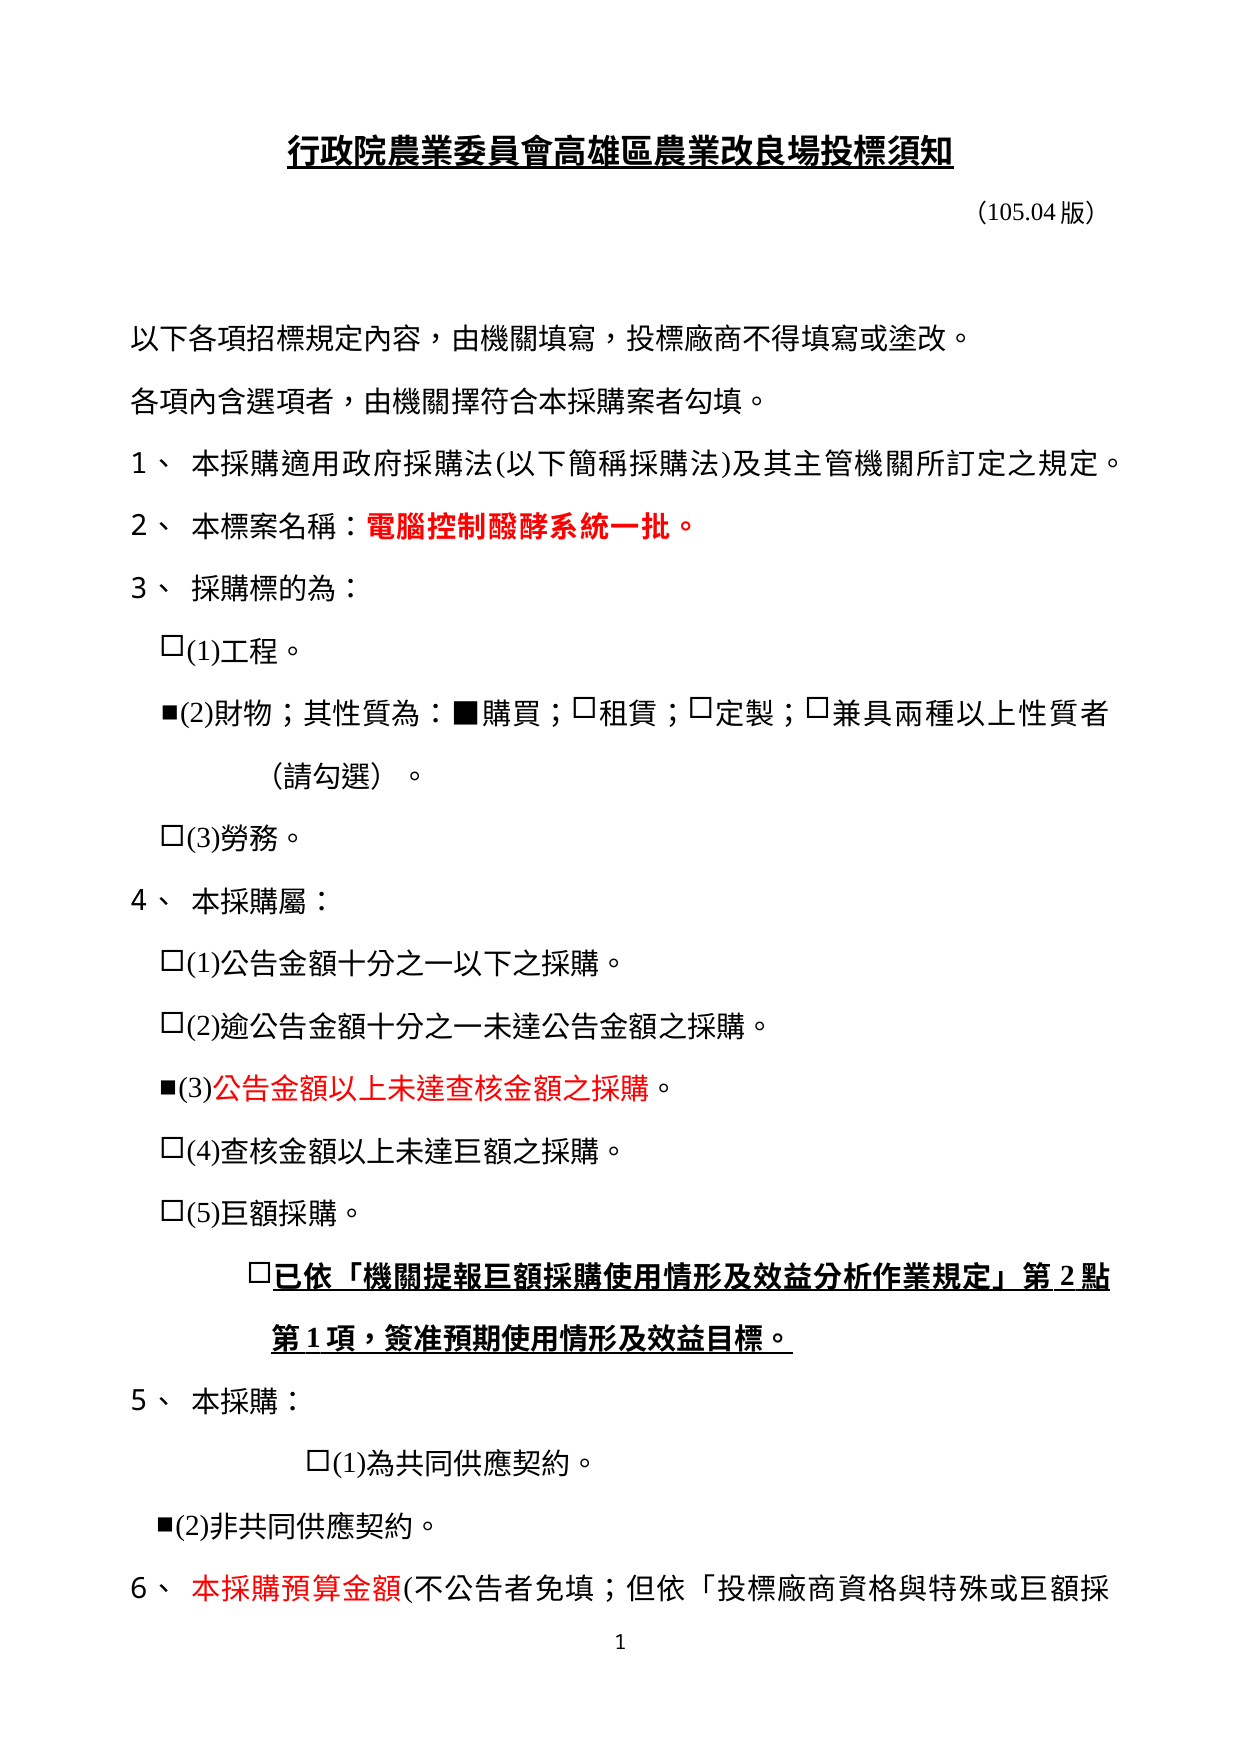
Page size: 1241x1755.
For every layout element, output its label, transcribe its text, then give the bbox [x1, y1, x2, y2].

text ■(3)公告金額以上未達查核金額之採購。 [130, 1045, 1110, 1108]
list 本採購預算金額(不公告者免填；但依「投標廠商資格與特殊或巨額採 [130, 1545, 1110, 1608]
list 本標案名稱：電腦控制醱酵系統一批。 [130, 483, 1110, 545]
text 已依「機關提報巨額採購使用情形及效益分析作業規定」第2點第1項，簽准預期使用情形及效益目標。 [246, 1233, 1110, 1358]
text (5)巨額採購。 [130, 1170, 1110, 1233]
list 本採購： [130, 1358, 1110, 1420]
list 採購標的為： [130, 545, 1110, 608]
text (1)公告金額十分之一以下之採購。 [130, 920, 1110, 983]
text 各項內含選項者，由機關擇符合本採購案者勾填。 [130, 358, 1110, 420]
text ■(2)財物；其性質為：■購買；租賃；定製；兼具兩種以上性質者（請勾選）。 [130, 670, 1110, 795]
text (4)查核金額以上未達巨額之採購。 [130, 1108, 1110, 1170]
text ■(2)非共同供應契約。 [130, 1483, 1110, 1545]
text （105.04版） [130, 170, 1110, 233]
text 行政院農業委員會高雄區農業改良場投標須知 [130, 108, 1110, 170]
list 本採購屬： [130, 858, 1110, 920]
text (1)為共同供應契約。 [283, 1420, 1110, 1483]
text 以下各項招標規定內容，由機關填寫，投標廠商不得填寫或塗改。 [130, 295, 1110, 358]
text (1)工程。 [130, 608, 1110, 670]
text (3)勞務。 [130, 795, 1110, 858]
list 本採購適用政府採購法(以下簡稱採購法)及其主管機關所訂定之規定。 [130, 420, 1110, 483]
text (2)逾公告金額十分之一未達公告金額之採購。 [130, 983, 1110, 1045]
